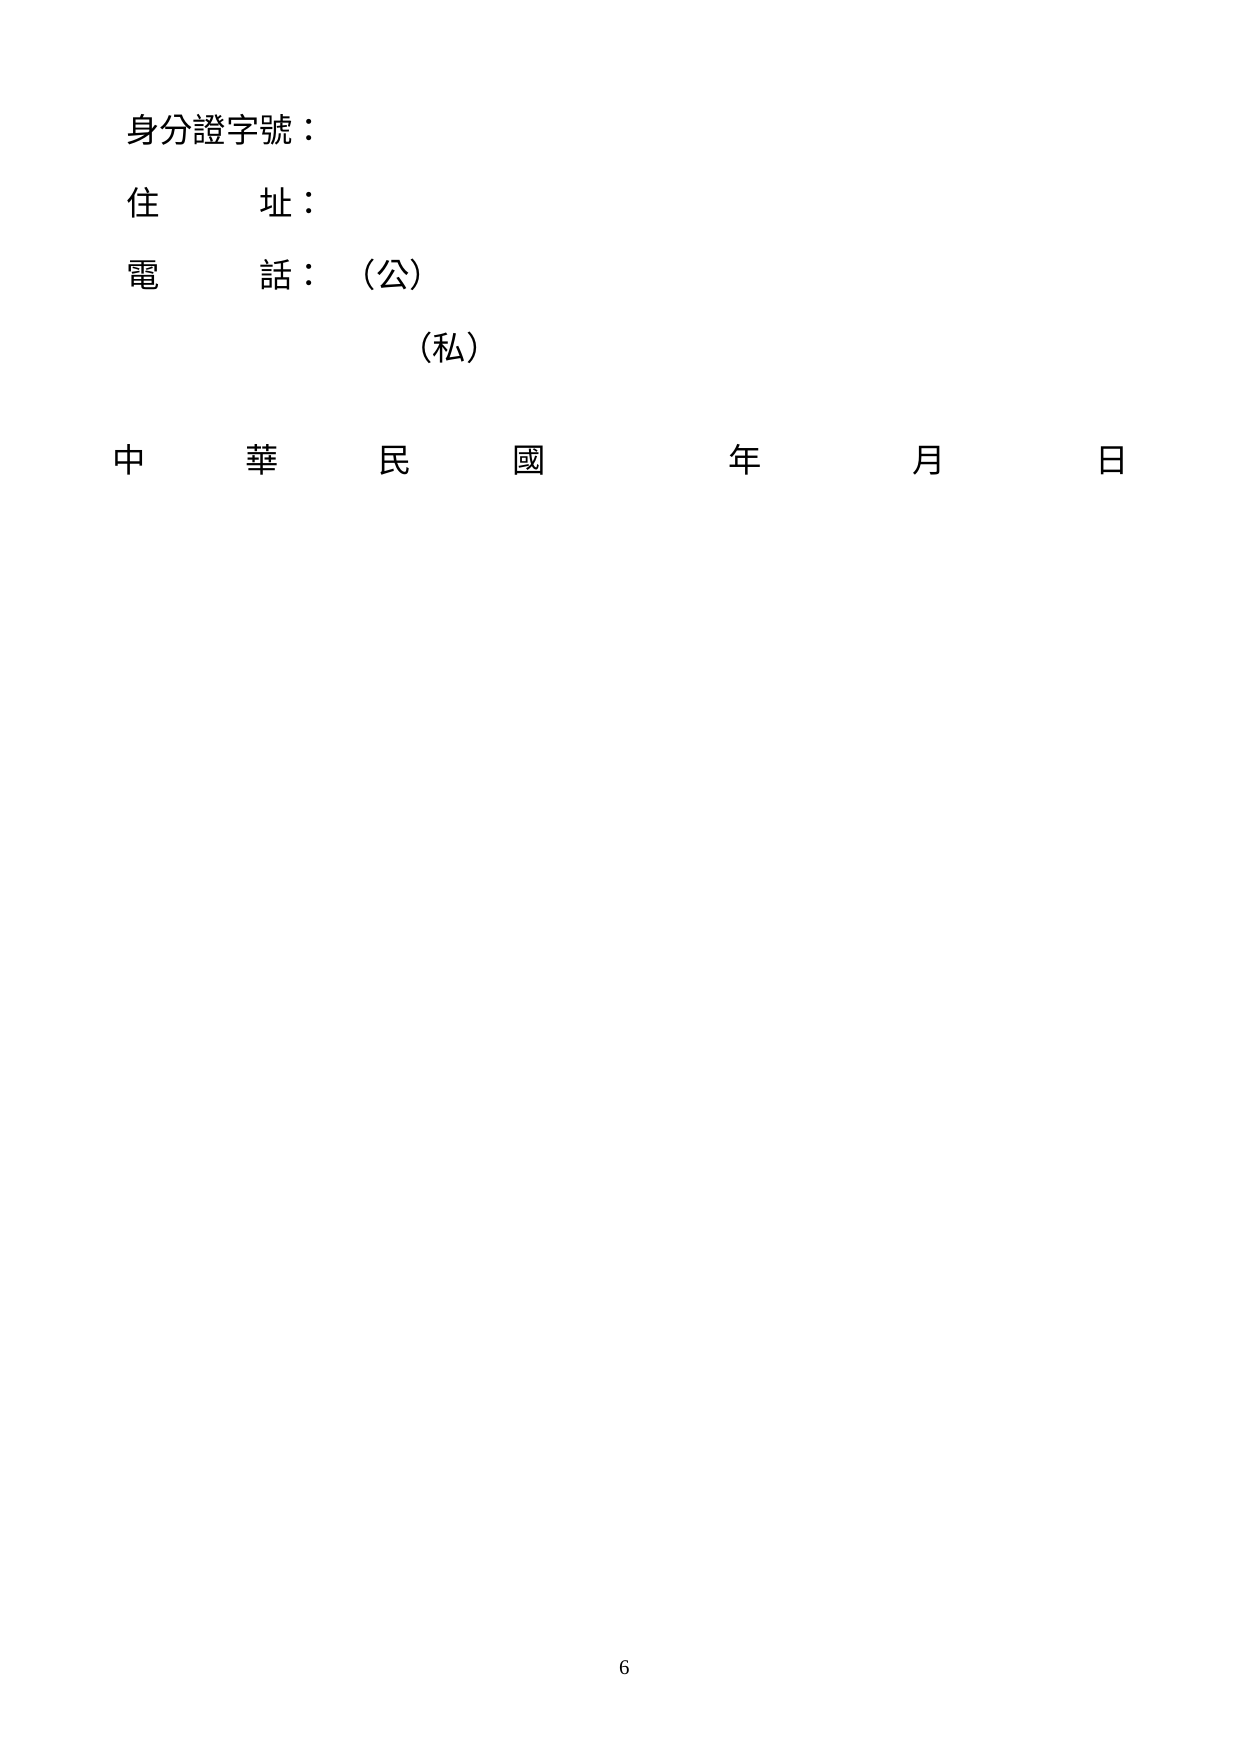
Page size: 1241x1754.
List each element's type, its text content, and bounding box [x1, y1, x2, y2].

text 身分證字號： [59, 84, 1181, 157]
text 住 址： 電 話： （公） [59, 157, 1181, 302]
text 中 華 民 國 年 月 日 [59, 434, 1181, 482]
text （私） [59, 302, 1181, 375]
